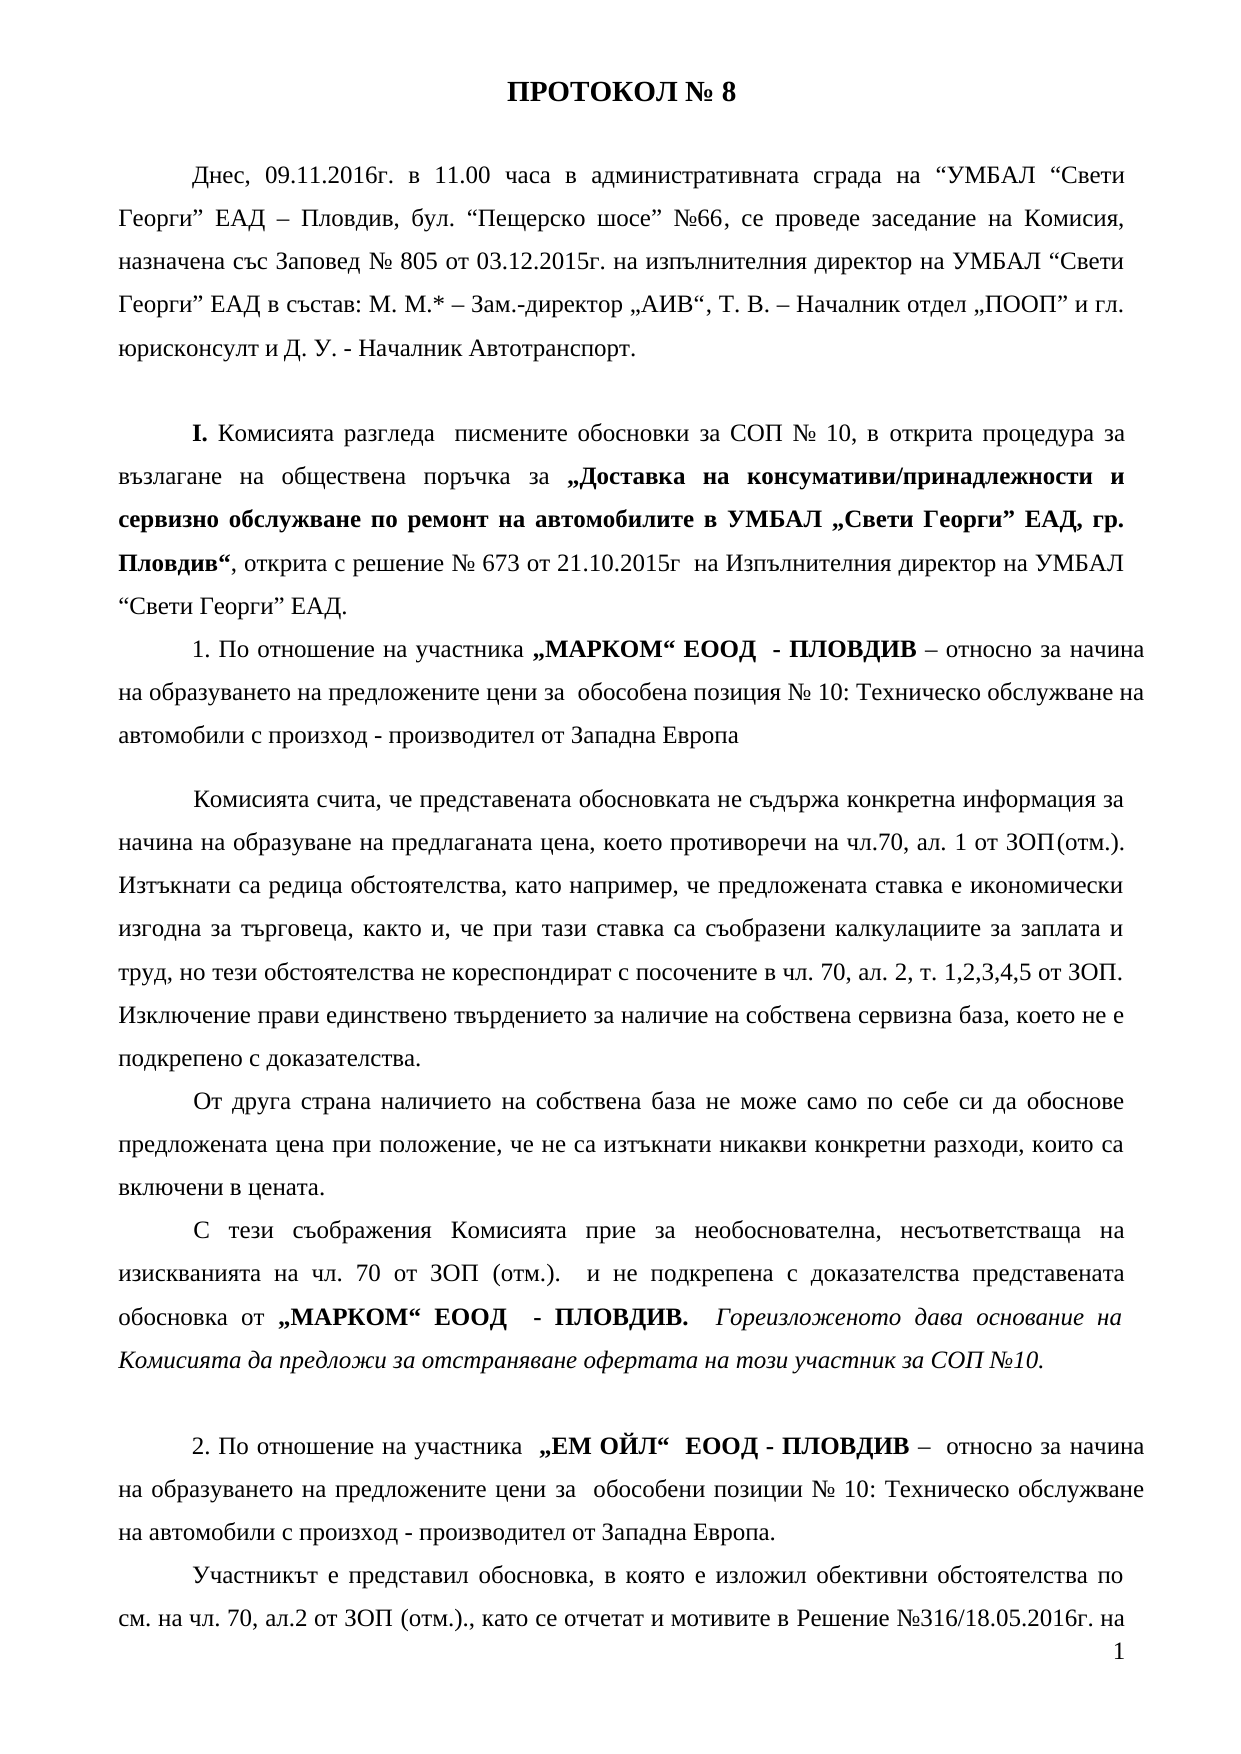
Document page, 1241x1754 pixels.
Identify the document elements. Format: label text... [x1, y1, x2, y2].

text Комисията счита, че представената обосновката не съдържа конкретна информация за начина на образуване на предлаганата цена, което противоречи на чл.70, ал. 1 от ЗОП(отм.). Изтъкнати са редица обстоятелства, като например, че предложената ставка е икономически изгодна за търговеца, както и, че при тази ставка са съобразени калкулациите за заплата и труд, но тези обстоятелства не кореспондират с посочените в чл. 70, ал. 2, т. 1,2,3,4,5 от ЗОП. Изключение прави единствено твърдението за наличие на собствена сервизна база, което не е подкрепено с доказателства. [118, 784, 1125, 1072]
text Днес, 09.11.2016г. в 11.00 часа в административната сграда на “УМБАЛ “Свети Георги” ЕАД – Пловдив, бул. “Пещерско шосе” №66, се проведе заседание на Комисия, назначена със Заповед № 805 от 03.12.2015г. на изпълнителния директор на УМБАЛ “Свети Георги” ЕАД в състав: М. М.* – Зам.-директор „АИВ“, Т. В. – Началник отдел „ПООП” и гл. юрисконсулт и Д. У. - Началник Автотранспорт. [118, 160, 1125, 362]
text І. Комисията разгледа писмените обосновки за СОП № 10, в открита процедура за възлагане на обществена поръчка за „Доставка на консумативи/принадлежности и сервизно обслужване по ремонт на автомобилите в УМБАЛ „Свети Георги” ЕАД, гр. Пловдив“, открита с решение № 673 от 21.10.2015г на Изпълнителния директор на УМБАЛ “Свети Георги” ЕАД. [118, 418, 1125, 619]
text С тези съображения Комисията прие за необоснователна, несъответстваща на изискванията на чл. 70 от ЗОП (отм.). и не подкрепена с доказателства представената обосновка от „МАРКОМ“ ЕООД - ПЛОВДИВ. Гореизложеното дава основание на Комисията да предложи за отстраняване офертата на този участник за СОП №10. [118, 1215, 1125, 1373]
text ПРОТОКОЛ № 8 [118, 74, 1125, 107]
text 2. По отношение на участника „ЕМ ОЙЛ“ ЕООД - ПЛОВДИВ – относно за начина на образуването на предложените цени за обособени позиции № 10: Техническо обслужване на автомобили с произход - производител от Западна Европа. [118, 1431, 1144, 1546]
text 1. По отношение на участника „МАРКОМ“ ЕООД - ПЛОВДИВ – относно за начина на образуването на предложените цени за обособена позиция № 10: Техническо обслужване на автомобили с произход - производител от Западна Европа [118, 634, 1144, 749]
text От друга страна наличието на собствена база не може само по себе си да обоснове предложената цена при положение, че не са изтъкнати никакви конкретни разходи, които са включени в цената. [118, 1086, 1125, 1201]
text Участникът е представил обосновка, в която е изложил обективни обстоятелства по см. на чл. 70, ал.2 от ЗОП (отм.)., като се отчетат и мотивите в Решение №316/18.05.2016г. на [118, 1560, 1125, 1632]
